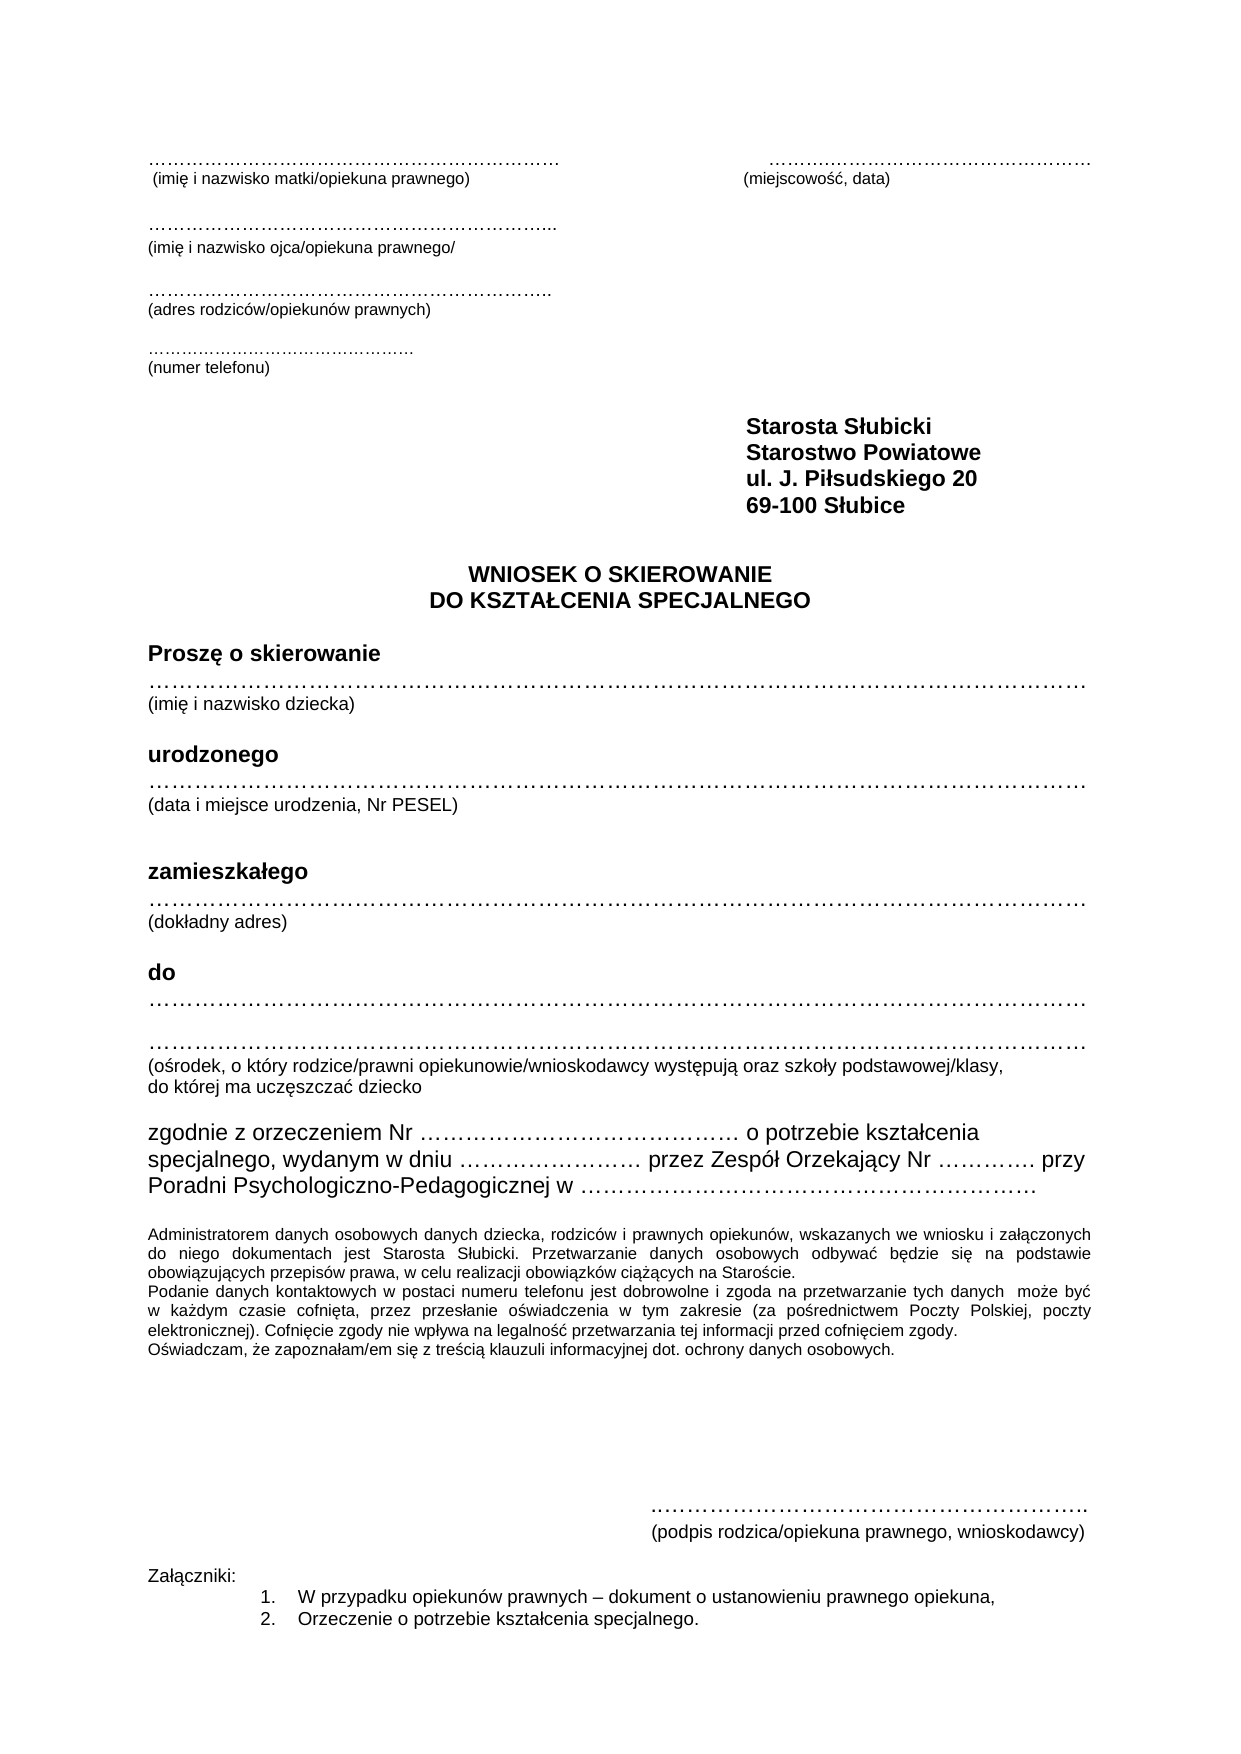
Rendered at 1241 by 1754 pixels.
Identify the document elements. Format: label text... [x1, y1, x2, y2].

text Administratorem danych osobowych danych dziecka, rodziców i prawnych opiekunów, wskazanych we wniosku i załączonych do niego dokumentach jest Starosta Słubicki. Przetwarzanie danych osobowych odbywać będzie się na podstawie obowiązujących przepisów prawa, w celu realizacji obowiązków ciążących na Staroście. [148, 1224, 1093, 1282]
text (dokładny adres) [148, 911, 1093, 932]
text (imię i nazwisko ojca/opiekuna prawnego/ [148, 238, 1093, 257]
text …………………………………………………………………………………………………………… [148, 767, 1093, 793]
text DO KSZTAŁCENIA SPECJALNEGO [148, 587, 1093, 614]
text ………………………………………… [148, 338, 1093, 358]
text urodzonego [148, 741, 1093, 767]
text Oświadczam, że zapoznałam/em się z treścią klauzuli informacyjnej dot. ochrony danych osobowych. [148, 1339, 1093, 1359]
text …………………………………………………………………………………………………………… [148, 667, 1093, 693]
text Starostwo Powiatowe [148, 439, 1093, 465]
text (imię i nazwisko matki/opiekuna prawnego) (miejscowość, data) [148, 169, 1093, 188]
text ..……………………………………………….. [148, 1491, 1093, 1517]
text Podanie danych kontaktowych w postaci numeru telefonu jest dobrowolne i zgoda na przetwarzanie tych danych może być w każdym czasie cofnięta, przez przesłanie oświadczenia w tym zakresie (za pośrednictwem Poczty Polskiej, poczty elektronicznej). Cofnięcie zgody nie wpływa na legalność przetwarzania tej informacji przed cofnięciem zgody. [148, 1282, 1093, 1339]
text …………………………………………………………………………………………………………… [148, 985, 1093, 1011]
text ……………………………………………………….. [148, 279, 1093, 300]
text Załączniki: [148, 1565, 1093, 1586]
text WNIOSEK O SKIEROWANIE [148, 561, 1093, 587]
text (podpis rodzica/opiekuna prawnego, wnioskodawcy) [148, 1517, 1093, 1543]
text (data i miejsce urodzenia, Nr PESEL) [148, 793, 1093, 815]
text Starosta Słubicki [148, 413, 1093, 439]
text (adres rodziców/opiekunów prawnych) [148, 300, 1093, 319]
list W przypadku opiekunów prawnych – dokument o ustanowieniu prawnego opiekuna, [260, 1586, 1093, 1608]
text (numer telefonu) [148, 358, 1093, 377]
text 69-100 Słubice [148, 492, 1093, 518]
text ………………………………………………………… ……….…………………………………… [148, 148, 1093, 169]
text ul. J. Piłsudskiego 20 [148, 465, 1093, 492]
list Orzeczenie o potrzebie kształcenia specjalnego. [260, 1608, 1093, 1629]
text (imię i nazwisko dziecka) [148, 693, 1093, 714]
text do [148, 959, 1093, 985]
text (ośrodek, o który rodzice/prawni opiekunowie/wnioskodawcy występują oraz szkoły podstawowej/klasy, do której ma uczęszczać dziecko [148, 1054, 1093, 1098]
text …………………………………………………………………………………………………………… [148, 1028, 1093, 1054]
text zgodnie z orzeczeniem Nr …………………………………… o potrzebie kształcenia specjalnego, wydanym w dniu …………………… przez Zespół Orzekający Nr …………. przy Poradni Psychologiczno-Pedagogicznej w …………………………………………………… [148, 1119, 1093, 1198]
text zamieszkałego [148, 858, 1093, 884]
text Proszę o skierowanie [148, 640, 1093, 667]
text ………………………………………………………... [148, 213, 1093, 235]
text …………………………………………………………………………………………………………… [148, 884, 1093, 911]
